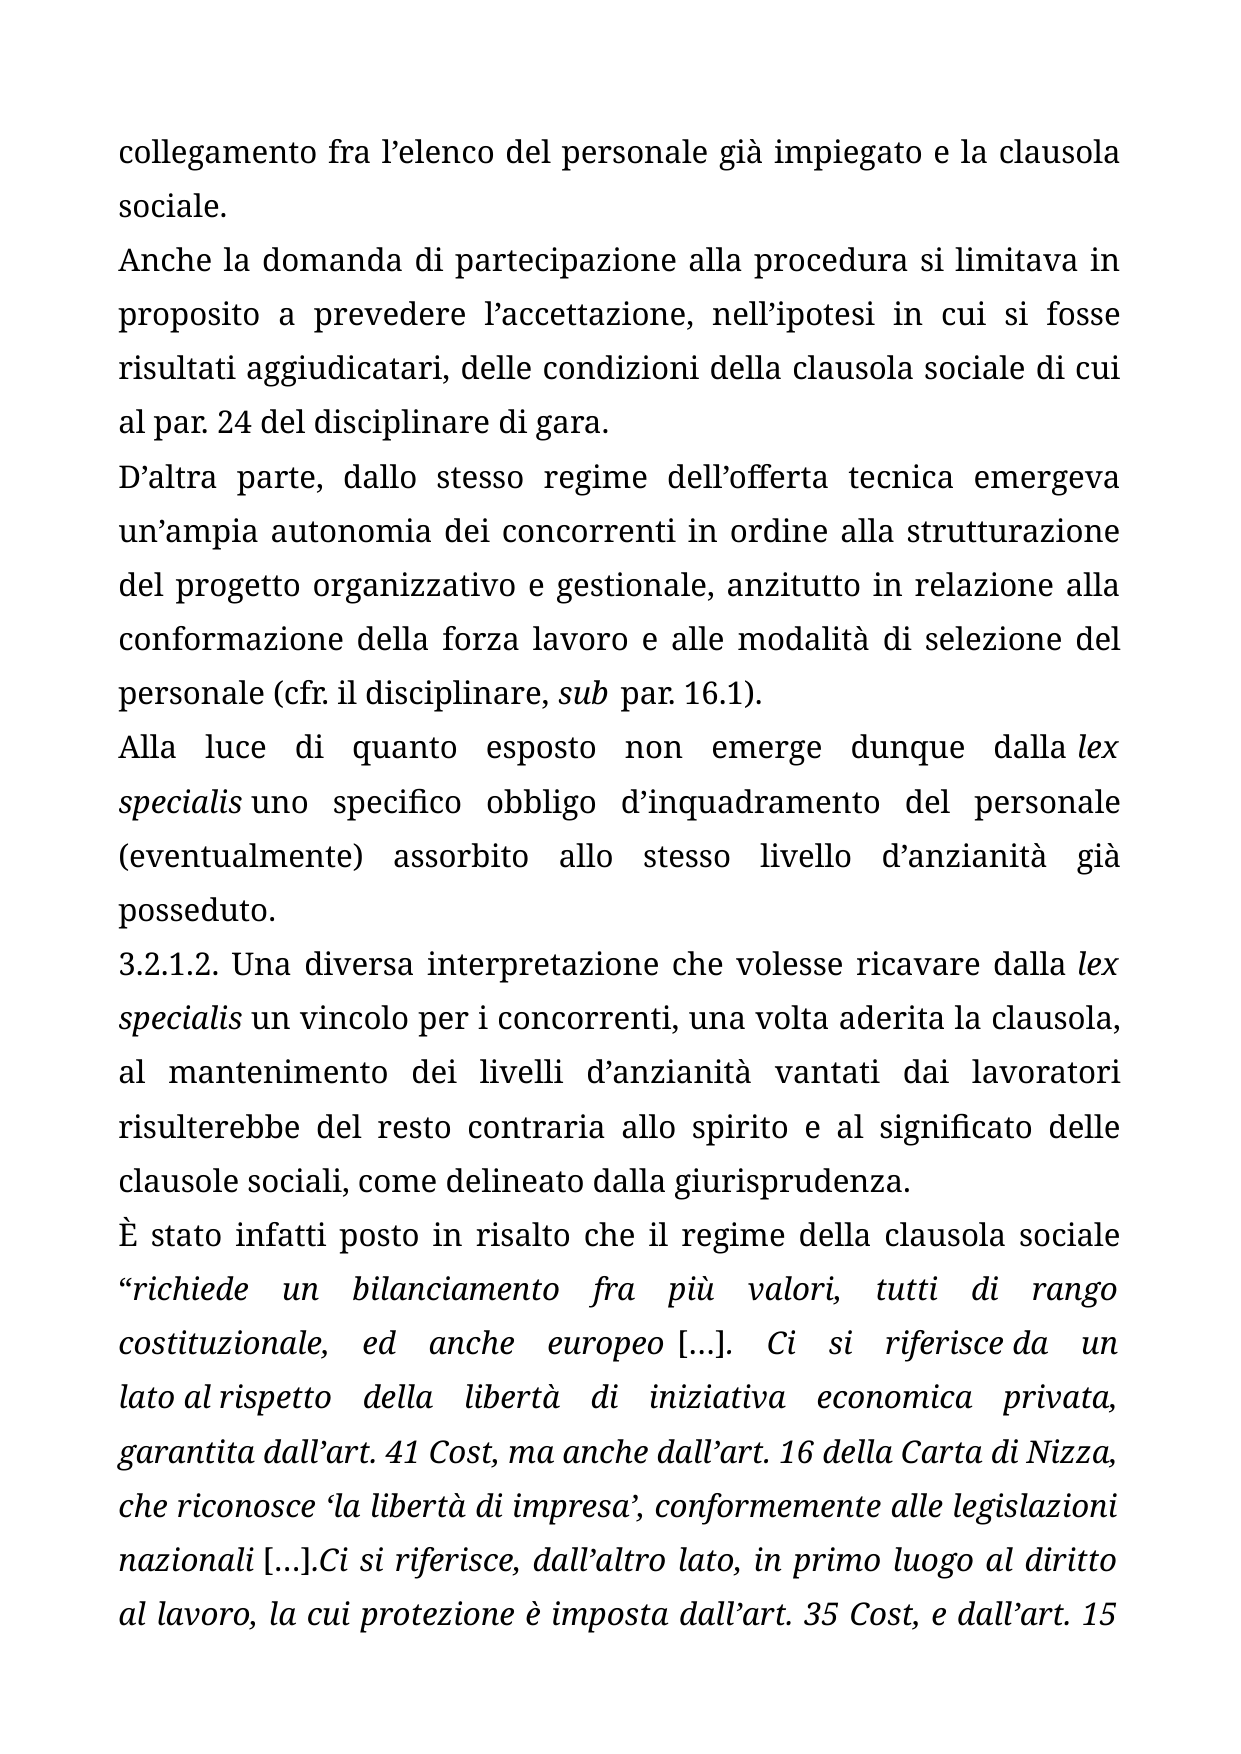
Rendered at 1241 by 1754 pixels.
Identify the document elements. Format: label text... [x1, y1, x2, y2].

text D’altra parte, dallo stesso regime dell’offerta tecnica emergeva un’ampia autonomia dei concorrenti in ordine alla strutturazione del progetto organizzativo e gestionale, anzitutto in relazione alla conformazione della forza lavoro e alle modalità di selezione del personale (cfr. il disciplinare, sub par. 16.1). [118, 443, 1122, 714]
text collegamento fra l’elenco del personale già impiegato e la clausola sociale. [118, 118, 1122, 226]
text Anche la domanda di partecipazione alla procedura si limitava in proposito a prevedere l’accettazione, nell’ipotesi in cui si fosse risultati aggiudicatari, delle condizioni della clausola sociale di cui al par. 24 del disciplinare di gara. [118, 226, 1122, 443]
text È stato infatti posto in risalto che il regime della clausola sociale “richiede un bilanciamento fra più valori, tutti di rango costituzionale, ed anche europeo […]. Ci si riferisce da un lato al rispetto della libertà di iniziativa economica privata, garantita dall’art. 41 Cost, ma anche dall’art. 16 della Carta di Nizza, che riconosce ‘la libertà di impresa’, conformemente alle legislazioni nazionali […].Ci si riferisce, dall’altro lato, in primo luogo al diritto al lavoro, la cui protezione è imposta dall’art. 35 Cost, e dall’art. 15 [118, 1201, 1122, 1635]
text 3.2.1.2. Una diversa interpretazione che volesse ricavare dalla lex specialis un vincolo per i concorrenti, una volta aderita la clausola, al mantenimento dei livelli d’anzianità vantati dai lavoratori risulterebbe del resto contraria allo spirito e al significato delle clausole sociali, come delineato dalla giurisprudenza. [118, 931, 1122, 1201]
text Alla luce di quanto esposto non emerge dunque dalla lex specialis uno specifico obbligo d’inquadramento del personale (eventualmente) assorbito allo stesso livello d’anzianità già posseduto. [118, 714, 1122, 931]
